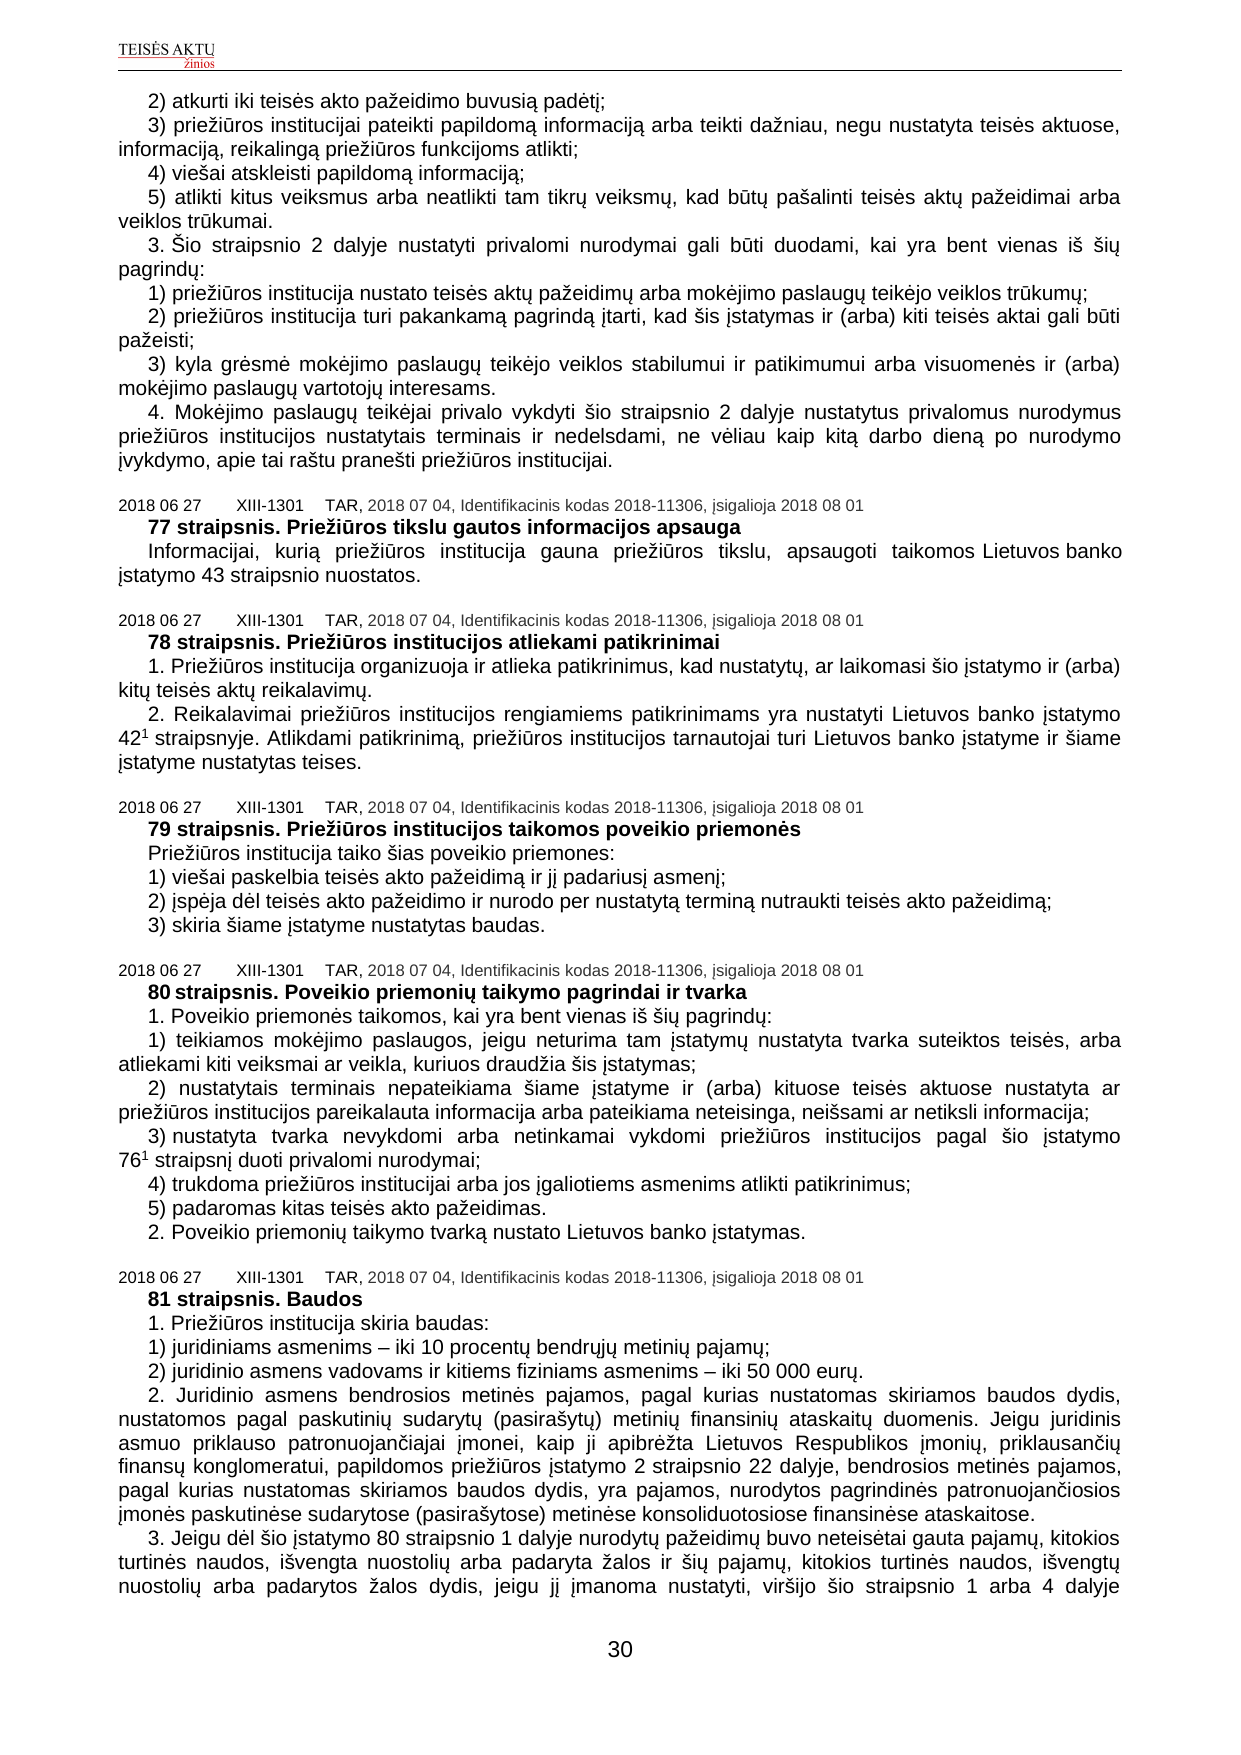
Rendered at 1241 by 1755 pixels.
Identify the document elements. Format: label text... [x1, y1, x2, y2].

text 4) viešai atskleisti papildomą informaciją; [118, 161, 1122, 184]
text 81 straipsnis. Baudos [118, 1287, 1122, 1311]
text 80 straipsnis. Poveikio priemonių taikymo pagrindai ir tvarka [118, 980, 1122, 1004]
text 2) įspėja dėl teisės akto pažeidimo ir nurodo per nustatytą terminą nutraukti teisės akto pažeidimą; [118, 889, 1122, 913]
text 2018 06 27 XIII-1301 TAR, 2018 07 04, Identifikacinis kodas 2018-11306, įsigalioja 2018 08 01 [118, 798, 1122, 817]
text 77 straipsnis. Priežiūros tikslu gautos informacijos apsauga [118, 515, 1122, 539]
text 3) nustatyta tvarka nevykdomi arba netinkamai vykdomi priežiūros institucijos pagal šio įstatymo 761 straipsnį duoti privalomi nurodymai; [118, 1124, 1122, 1172]
text 78 straipsnis. Priežiūros institucijos atliekami patikrinimai [118, 630, 1122, 654]
text 2018 06 27 XIII-1301 TAR, 2018 07 04, Identifikacinis kodas 2018-11306, įsigalioja 2018 08 01 [118, 496, 1122, 515]
text 1) viešai paskelbia teisės akto pažeidimą ir jį padariusį asmenį; [118, 865, 1122, 889]
text 2. Reikalavimai priežiūros institucijos rengiamiems patikrinimams yra nustatyti Lietuvos banko įstatymo 421 straipsnyje. Atlikdami patikrinimą, priežiūros institucijos tarnautojai turi Lietuvos banko įstatyme ir šiame įstatyme nustatytas teises. [118, 702, 1122, 774]
text 2. Poveikio priemonių taikymo tvarką nustato Lietuvos banko įstatymas. [118, 1219, 1122, 1243]
text 5) atlikti kitus veiksmus arba neatlikti tam tikrų veiksmų, kad būtų pašalinti teisės aktų pažeidimai arba veiklos trūkumai. [118, 184, 1122, 232]
text 3. Jeigu dėl šio įstatymo 80 straipsnio 1 dalyje nurodytų pažeidimų buvo neteisėtai gauta pajamų, kitokios turtinės naudos, išvengta nuostolių arba padaryta žalos ir šių pajamų, kitokios turtinės naudos, išvengtų nuostolių arba padarytos žalos dydis, jeigu jį įmanoma nustatyti, viršijo šio straipsnio 1 arba 4 dalyje [118, 1526, 1122, 1598]
text 2018 06 27 XIII-1301 TAR, 2018 07 04, Identifikacinis kodas 2018-11306, įsigalioja 2018 08 01 [118, 611, 1122, 630]
text 1. Priežiūros institucija skiria baudas: [118, 1311, 1122, 1334]
text 1) teikiamos mokėjimo paslaugos, jeigu neturima tam įstatymų nustatyta tvarka suteiktos teisės, arba atliekami kiti veiksmai ar veikla, kuriuos draudžia šis įstatymas; [118, 1028, 1122, 1076]
text 2) nustatytais terminais nepateikiama šiame įstatyme ir (arba) kituose teisės aktuose nustatyta ar priežiūros institucijos pareikalauta informacija arba pateikiama neteisinga, neišsami ar netiksli informacija; [118, 1076, 1122, 1124]
text 3) kyla grėsmė mokėjimo paslaugų teikėjo veiklos stabilumui ir patikimumui arba visuomenės ir (arba) mokėjimo paslaugų vartotojų interesams. [118, 352, 1122, 400]
text 2) atkurti iki teisės akto pažeidimo buvusią padėtį; [118, 89, 1122, 113]
text 1. Priežiūros institucija organizuoja ir atlieka patikrinimus, kad nustatytų, ar laikomasi šio įstatymo ir (arba) kitų teisės aktų reikalavimų. [118, 654, 1122, 702]
text 5) padaromas kitas teisės akto pažeidimas. [118, 1196, 1122, 1219]
text 2) priežiūros institucija turi pakankamą pagrindą įtarti, kad šis įstatymas ir (arba) kiti teisės aktai gali būti pažeisti; [118, 304, 1122, 352]
text 2) juridinio asmens vadovams ir kitiems fiziniams asmenims – iki 50 000 eurų. [118, 1358, 1122, 1382]
text 2018 06 27 XIII-1301 TAR, 2018 07 04, Identifikacinis kodas 2018-11306, įsigalioja 2018 08 01 [118, 961, 1122, 980]
text Informacijai, kurią priežiūros institucija gauna priežiūros tikslu, apsaugoti taikomos Lietuvos banko įstatymo 43 straipsnio nuostatos. [118, 539, 1122, 587]
text 3. Šio straipsnio 2 dalyje nustatyti privalomi nurodymai gali būti duodami, kai yra bent vienas iš šių pagrindų: [118, 232, 1122, 280]
text 3) priežiūros institucijai pateikti papildomą informaciją arba teikti dažniau, negu nustatyta teisės aktuose, informaciją, reikalingą priežiūros funkcijoms atlikti; [118, 113, 1122, 161]
text 2. Juridinio asmens bendrosios metinės pajamos, pagal kurias nustatomas skiriamos baudos dydis, nustatomos pagal paskutinių sudarytų (pasirašytų) metinių finansinių ataskaitų duomenis. Jeigu juridinis asmuo priklauso patronuojančiajai įmonei, kaip ji apibrėžta Lietuvos Respublikos įmonių, priklausančių finansų konglomeratui, papildomos priežiūros įstatymo 2 straipsnio 22 dalyje, bendrosios metinės pajamos, pagal kurias nustatomas skiriamos baudos dydis, yra pajamos, nurodytos pagrindinės patronuojančiosios įmonės paskutinėse sudarytose (pasirašytose) metinėse konsoliduotosiose finansinėse ataskaitose. [118, 1382, 1122, 1526]
text 1) juridiniams asmenims – iki 10 procentų bendrųjų metinių pajamų; [118, 1334, 1122, 1358]
text 1. Poveikio priemonės taikomos, kai yra bent vienas iš šių pagrindų: [118, 1004, 1122, 1028]
text 4) trukdoma priežiūros institucijai arba jos įgaliotiems asmenims atlikti patikrinimus; [118, 1172, 1122, 1196]
text 2018 06 27 XIII-1301 TAR, 2018 07 04, Identifikacinis kodas 2018-11306, įsigalioja 2018 08 01 [118, 1267, 1122, 1287]
text 3) skiria šiame įstatyme nustatytas baudas. [118, 913, 1122, 937]
text 4. Mokėjimo paslaugų teikėjai privalo vykdyti šio straipsnio 2 dalyje nustatytus privalomus nurodymus priežiūros institucijos nustatytais terminais ir nedelsdami, ne vėliau kaip kitą darbo dieną po nurodymo įvykdymo, apie tai raštu pranešti priežiūros institucijai. [118, 400, 1122, 472]
text 1) priežiūros institucija nustato teisės aktų pažeidimų arba mokėjimo paslaugų teikėjo veiklos trūkumų; [118, 280, 1122, 304]
text 79 straipsnis. Priežiūros institucijos taikomos poveikio priemonės [118, 817, 1122, 841]
text Priežiūros institucija taiko šias poveikio priemones: [118, 841, 1122, 865]
